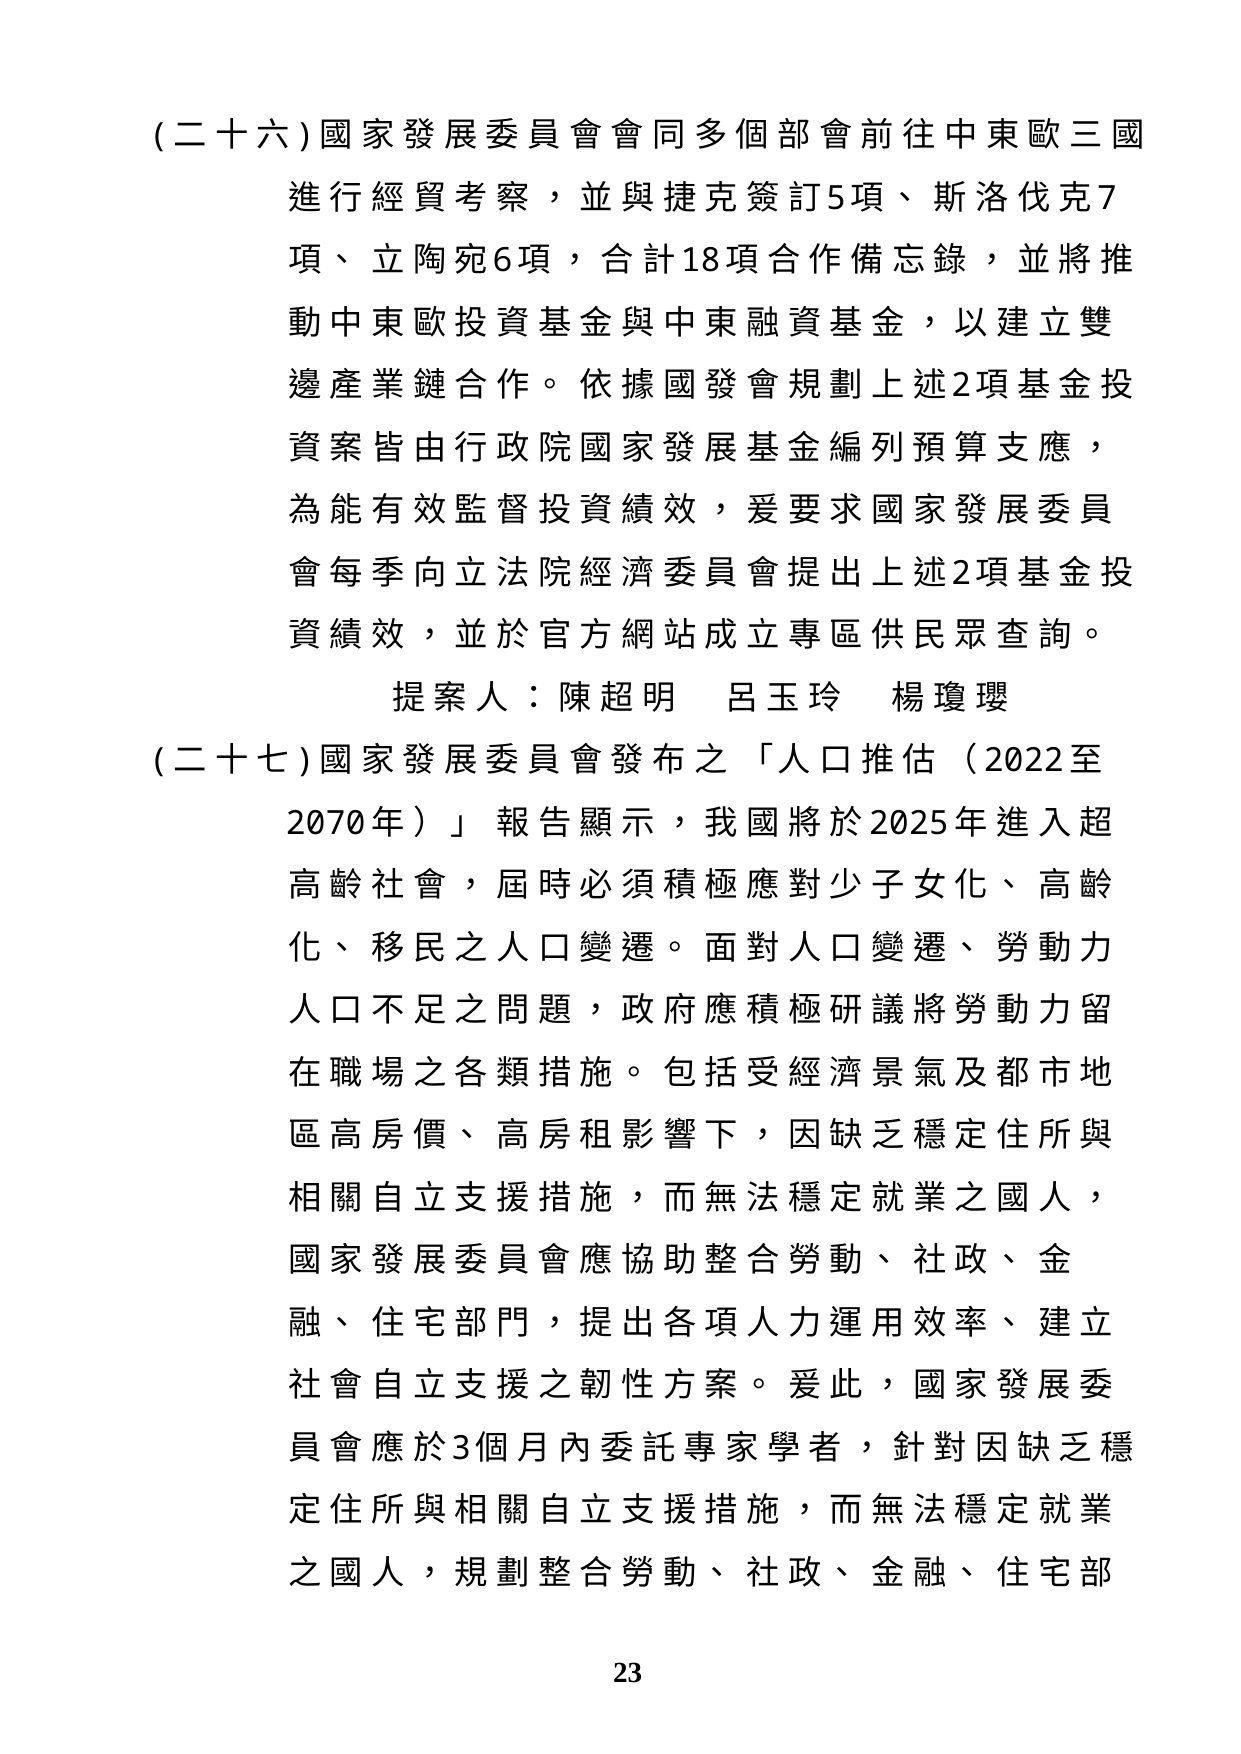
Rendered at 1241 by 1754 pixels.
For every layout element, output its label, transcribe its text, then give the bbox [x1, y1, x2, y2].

text (二十六)國家發展委員會會同多個部會前往中東歐三國進行經貿考察，並與捷克簽訂5項、斯洛伐克7項、立陶宛6項，合計18項合作備忘錄，並將推動中東歐投資基金與中東融資基金，以建立雙邊產業鏈合作。依據國發會規劃上述2項基金投資案皆由行政院國家發展基金編列預算支應，為能有效監督投資績效，爰要求國家發展委員會每季向立法院經濟委員會提出上述2項基金投資績效，並於官方網站成立專區供民眾查詢。 [141, 91, 1148, 653]
text (二十七)國家發展委員會發布之「人口推估（2022至2070年）」報告顯示，我國將於2025年進入超高齡社會，屆時必須積極應對少子女化、高齡化、移民之人口變遷。面對人口變遷、勞動力人口不足之問題，政府應積極研議將勞動力留在職場之各類措施。包括受經濟景氣及都市地區高房價、高房租影響下，因缺乏穩定住所與相關自立支援措施，而無法穩定就業之國人，國家發展委員會應協助整合勞動、社政、金融、住宅部門，提出各項人力運用效率、建立社會自立支援之韌性方案。爰此，國家發展委員會應於3個月內委託專家學者，針對因缺乏穩定住所與相關自立支援措施，而無法穩定就業之國人，規劃整合勞動、社政、金融、住宅部 [141, 716, 1148, 1591]
text 提案人：陳超明 呂玉玲 楊瓊瓔 [383, 653, 1044, 716]
